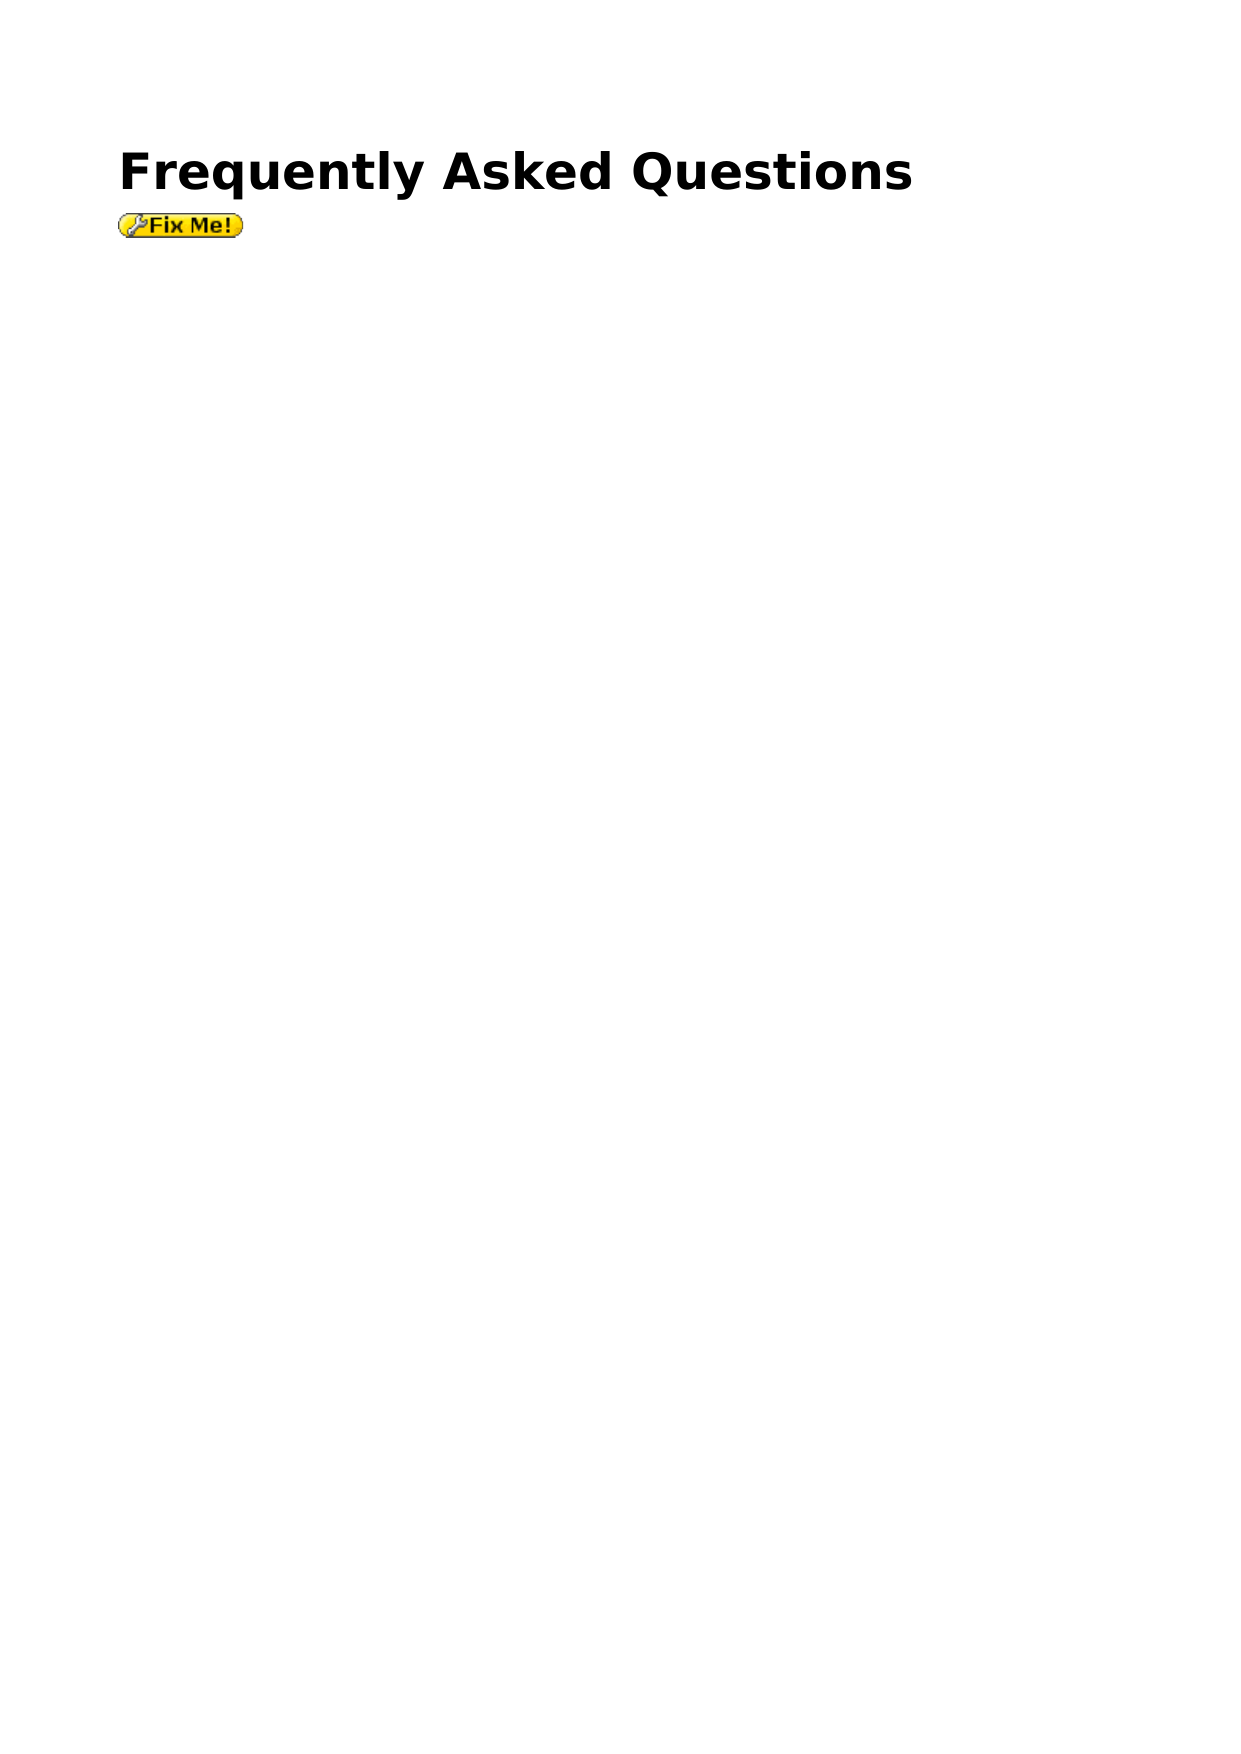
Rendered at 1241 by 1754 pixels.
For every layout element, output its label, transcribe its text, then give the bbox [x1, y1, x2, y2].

picture [118, 213, 244, 238]
subtitle Frequently Asked Questions [118, 143, 1122, 201]
